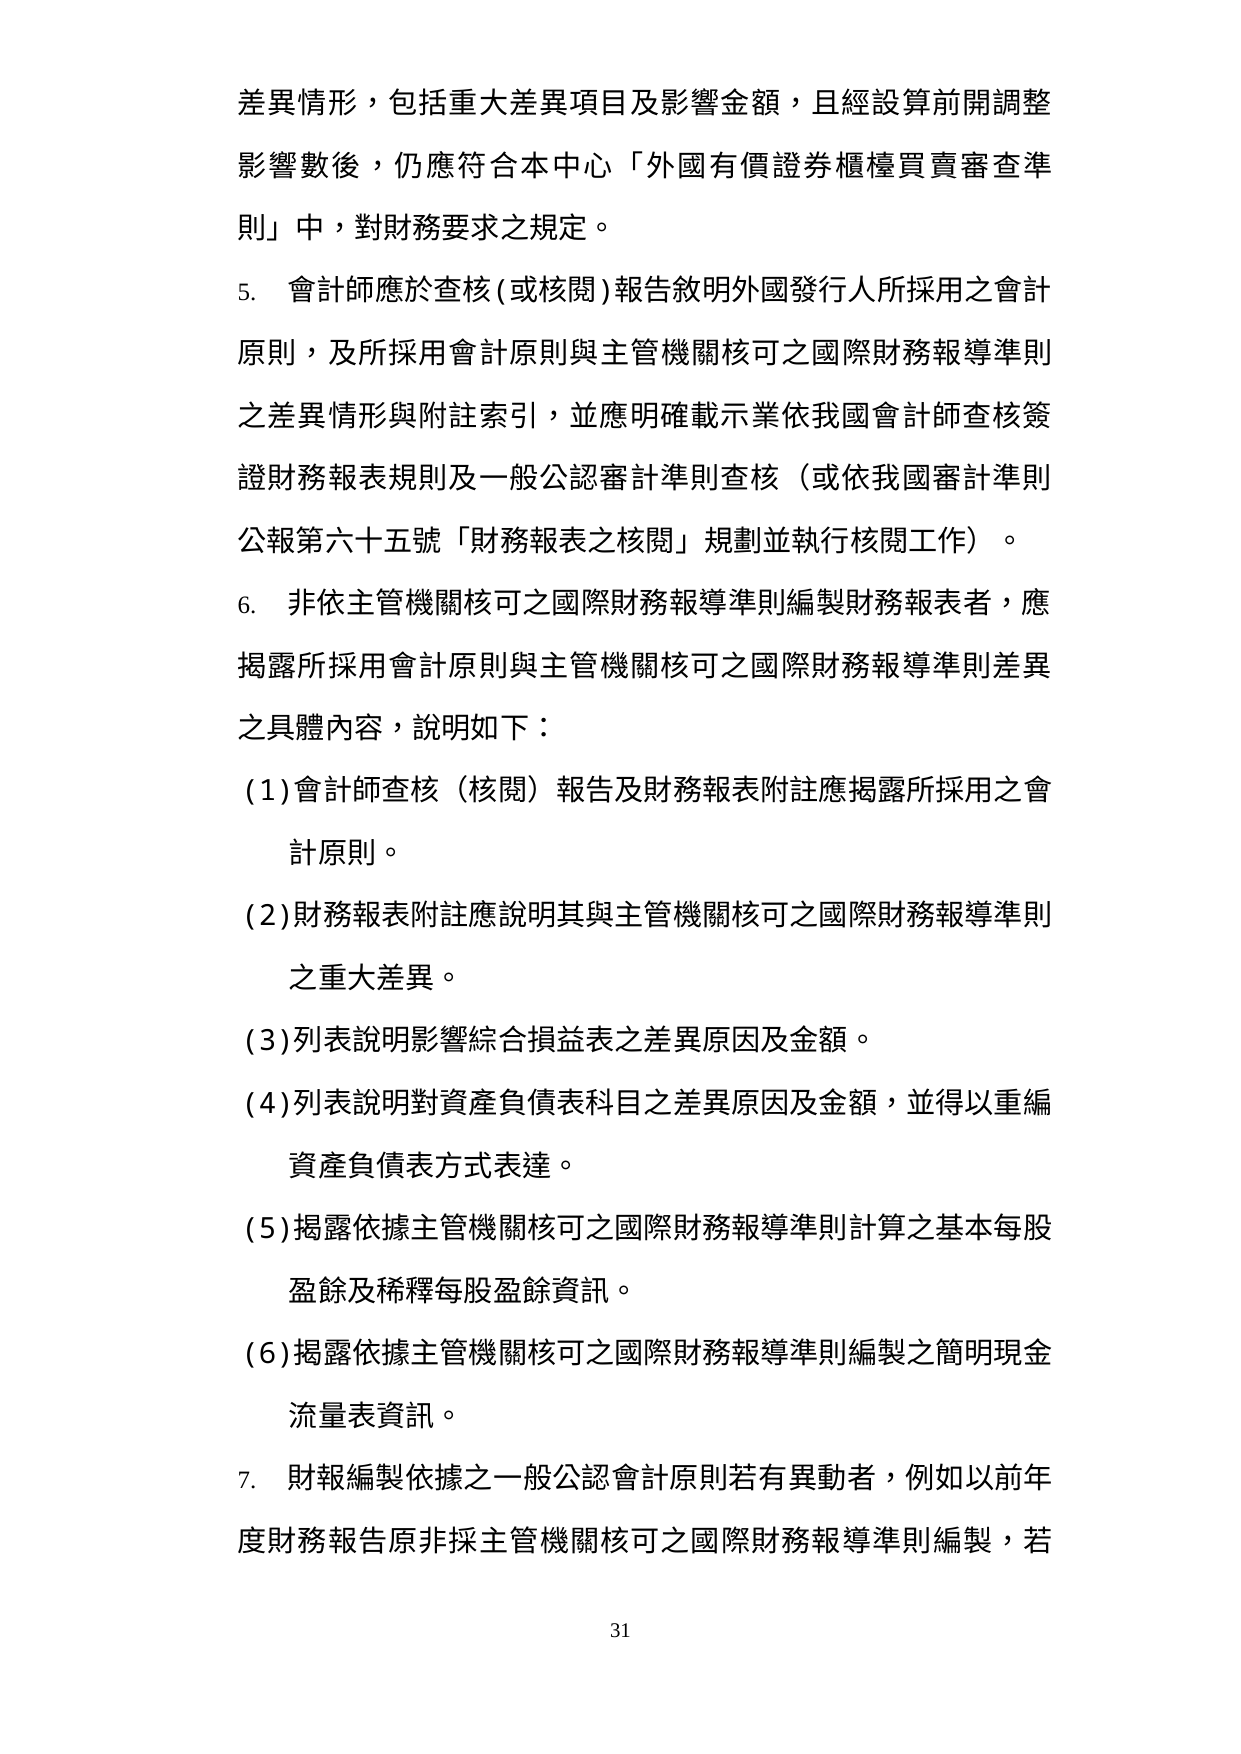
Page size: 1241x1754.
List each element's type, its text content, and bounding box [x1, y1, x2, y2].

list 需以合併個體為編製主體，並採二期對照方式，編製內容包括資產負債表、綜合損益表、現金流量表、權益變動表及附註。財務報告附註應敘明所採用之會計原則，若採主管機關核可之國際財務報導準則編製者，應依我國「證券發行人財務報告編製準則」之規定辦理，且相關資金貸與及背書保證等資訊揭露仍應以個別方式揭露，不得以合併觀點簡化；若非採主管機關核可之國際財務報導準則編製者，應就二期對照之資產負債表及綜合損益表項目揭露與主管機關核可之國際財務報導準則之差異情形，包括重大差異項目及影響金額，且經設算前開調整影響數後，仍應符合本中心「外國有價證券櫃檯買賣審查準則」中，對財務要求之規定。 [237, 59, 1053, 247]
text (5)揭露依據主管機關核可之國際財務報導準則計算之基本每股盈餘及稀釋每股盈餘資訊。 [241, 1184, 1053, 1309]
list 會計師應於查核(或核閱)報告敘明外國發行人所採用之會計原則，及所採用會計原則與主管機關核可之國際財務報導準則之差異情形與附註索引，並應明確載示業依我國會計師查核簽證財務報表規則及一般公認審計準則查核（或依我國審計準則公報第六十五號「財務報表之核閱」規劃並執行核閱工作）。 [237, 247, 1053, 559]
list 非依主管機關核可之國際財務報導準則編製財務報表者，應揭露所採用會計原則與主管機關核可之國際財務報導準則差異之具體內容，說明如下： [237, 559, 1053, 747]
text (4)列表說明對資產負債表科目之差異原因及金額，並得以重編資產負債表方式表達。 [241, 1059, 1053, 1184]
text (2)財務報表附註應說明其與主管機關核可之國際財務報導準則之重大差異。 [241, 872, 1053, 997]
text (1)會計師查核（核閱）報告及財務報表附註應揭露所採用之會計原則。 [241, 747, 1053, 872]
list 財報編製依據之一般公認會計原則若有異動者，例如以前年度財務報告原非採主管機關核可之國際財務報導準則編製，若 [237, 1434, 1053, 1559]
text (3)列表說明影響綜合損益表之差異原因及金額。 [241, 997, 1053, 1059]
text (6)揭露依據主管機關核可之國際財務報導準則編製之簡明現金流量表資訊。 [241, 1309, 1053, 1434]
